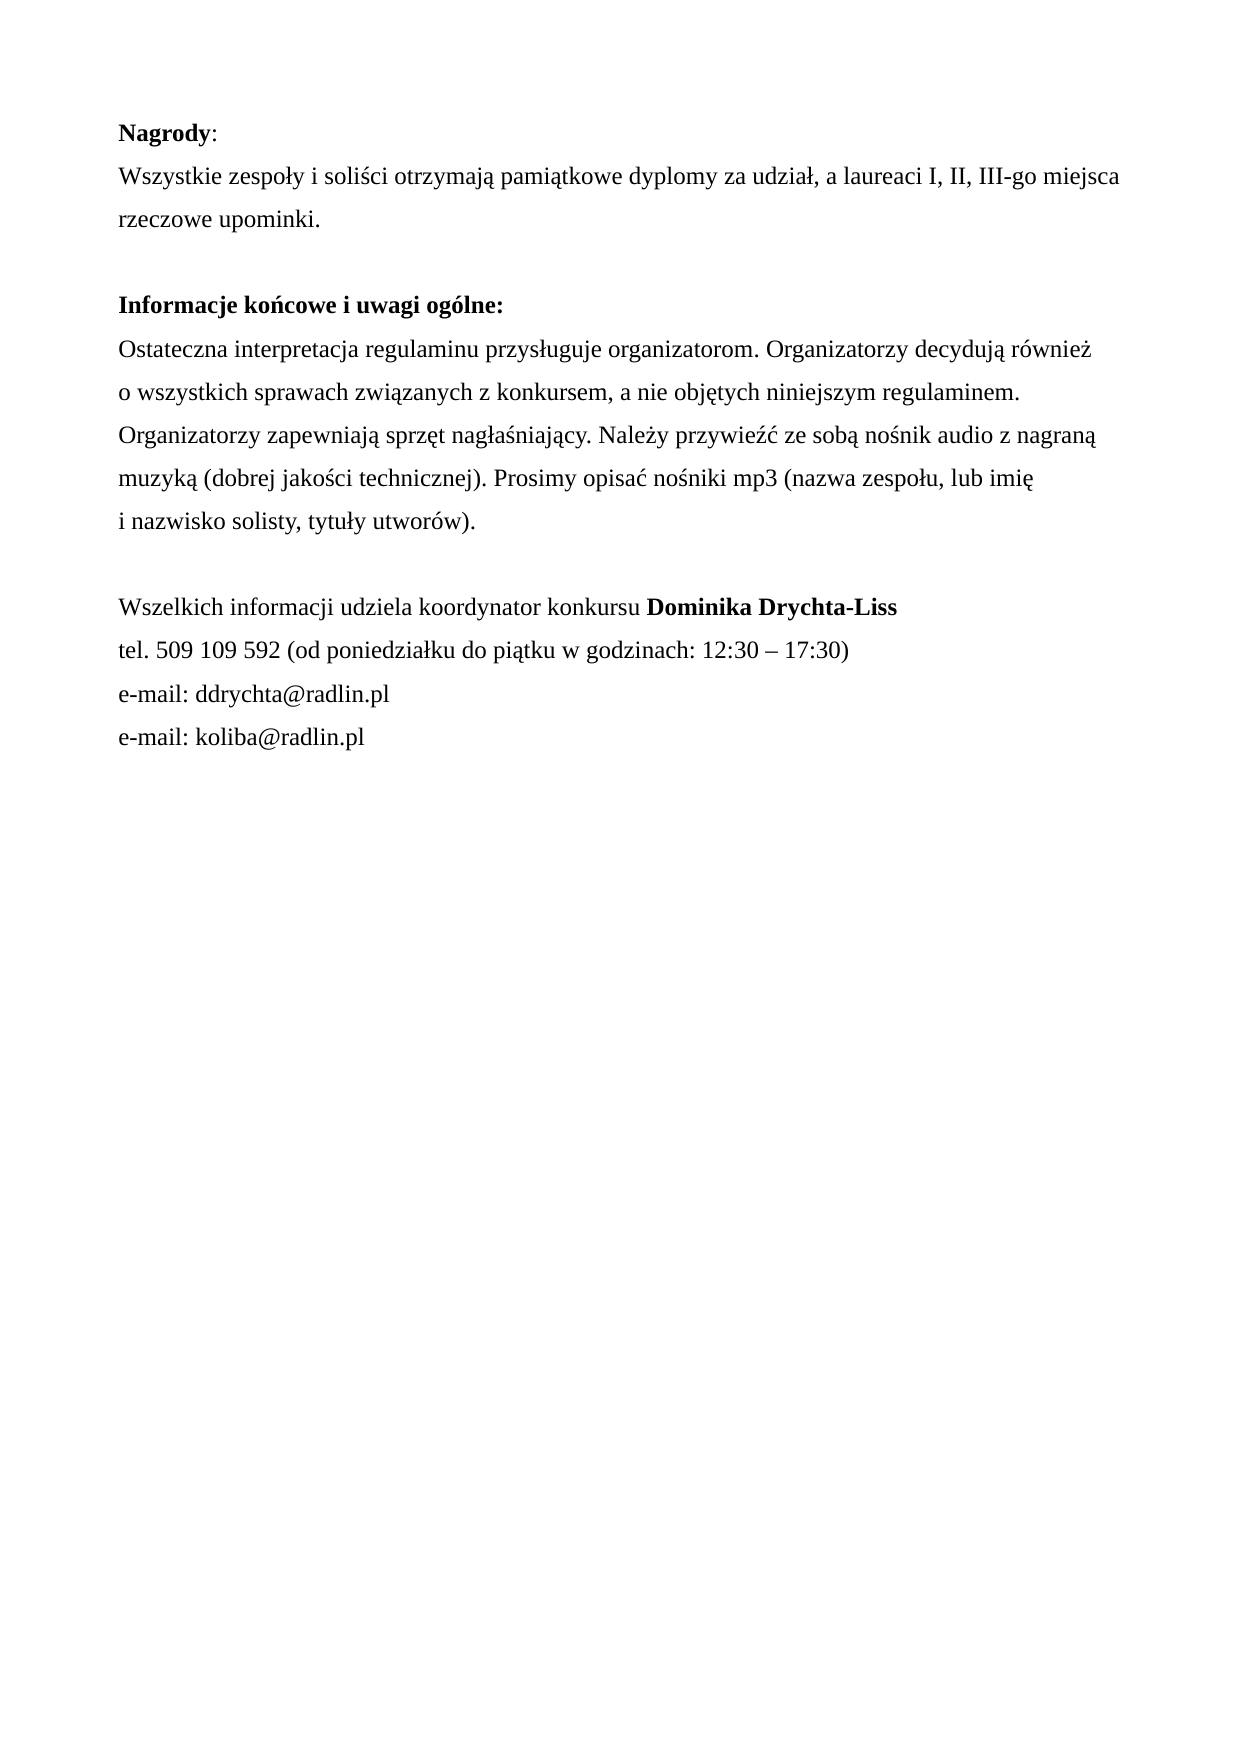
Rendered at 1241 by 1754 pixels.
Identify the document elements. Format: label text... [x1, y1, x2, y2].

text Wszelkich informacji udziela koordynator konkursu Dominika Drychta-Liss [118, 592, 1122, 621]
text o wszystkich sprawach związanych z konkursem, a nie objętych niniejszym regulaminem. [118, 377, 1122, 406]
text e-mail: koliba@radlin.pl [118, 722, 1122, 751]
text Organizatorzy zapewniają sprzęt nagłaśniający. Należy przywieźć ze sobą nośnik audio z nagraną muzyką (dobrej jakości technicznej). Prosimy opisać nośniki mp3 (nazwa zespołu, lub imię [118, 420, 1122, 492]
text tel. 509 109 592 (od poniedziałku do piątku w godzinach: 12:30 – 17:30) [118, 636, 1122, 664]
text Ostateczna interpretacja regulaminu przysługuje organizatorom. Organizatorzy decydują również [118, 334, 1122, 362]
text i nazwisko solisty, tytuły utworów). [118, 506, 1122, 535]
text e-mail: ddrychta@radlin.pl [118, 679, 1122, 707]
text Informacje końcowe i uwagi ogólne: [118, 291, 1122, 319]
text Wszystkie zespoły i soliści otrzymają pamiątkowe dyplomy za udział, a laureaci I, II, III-go miejsca rzeczowe upominki. [118, 161, 1122, 233]
text Nagrody: [118, 118, 1122, 147]
